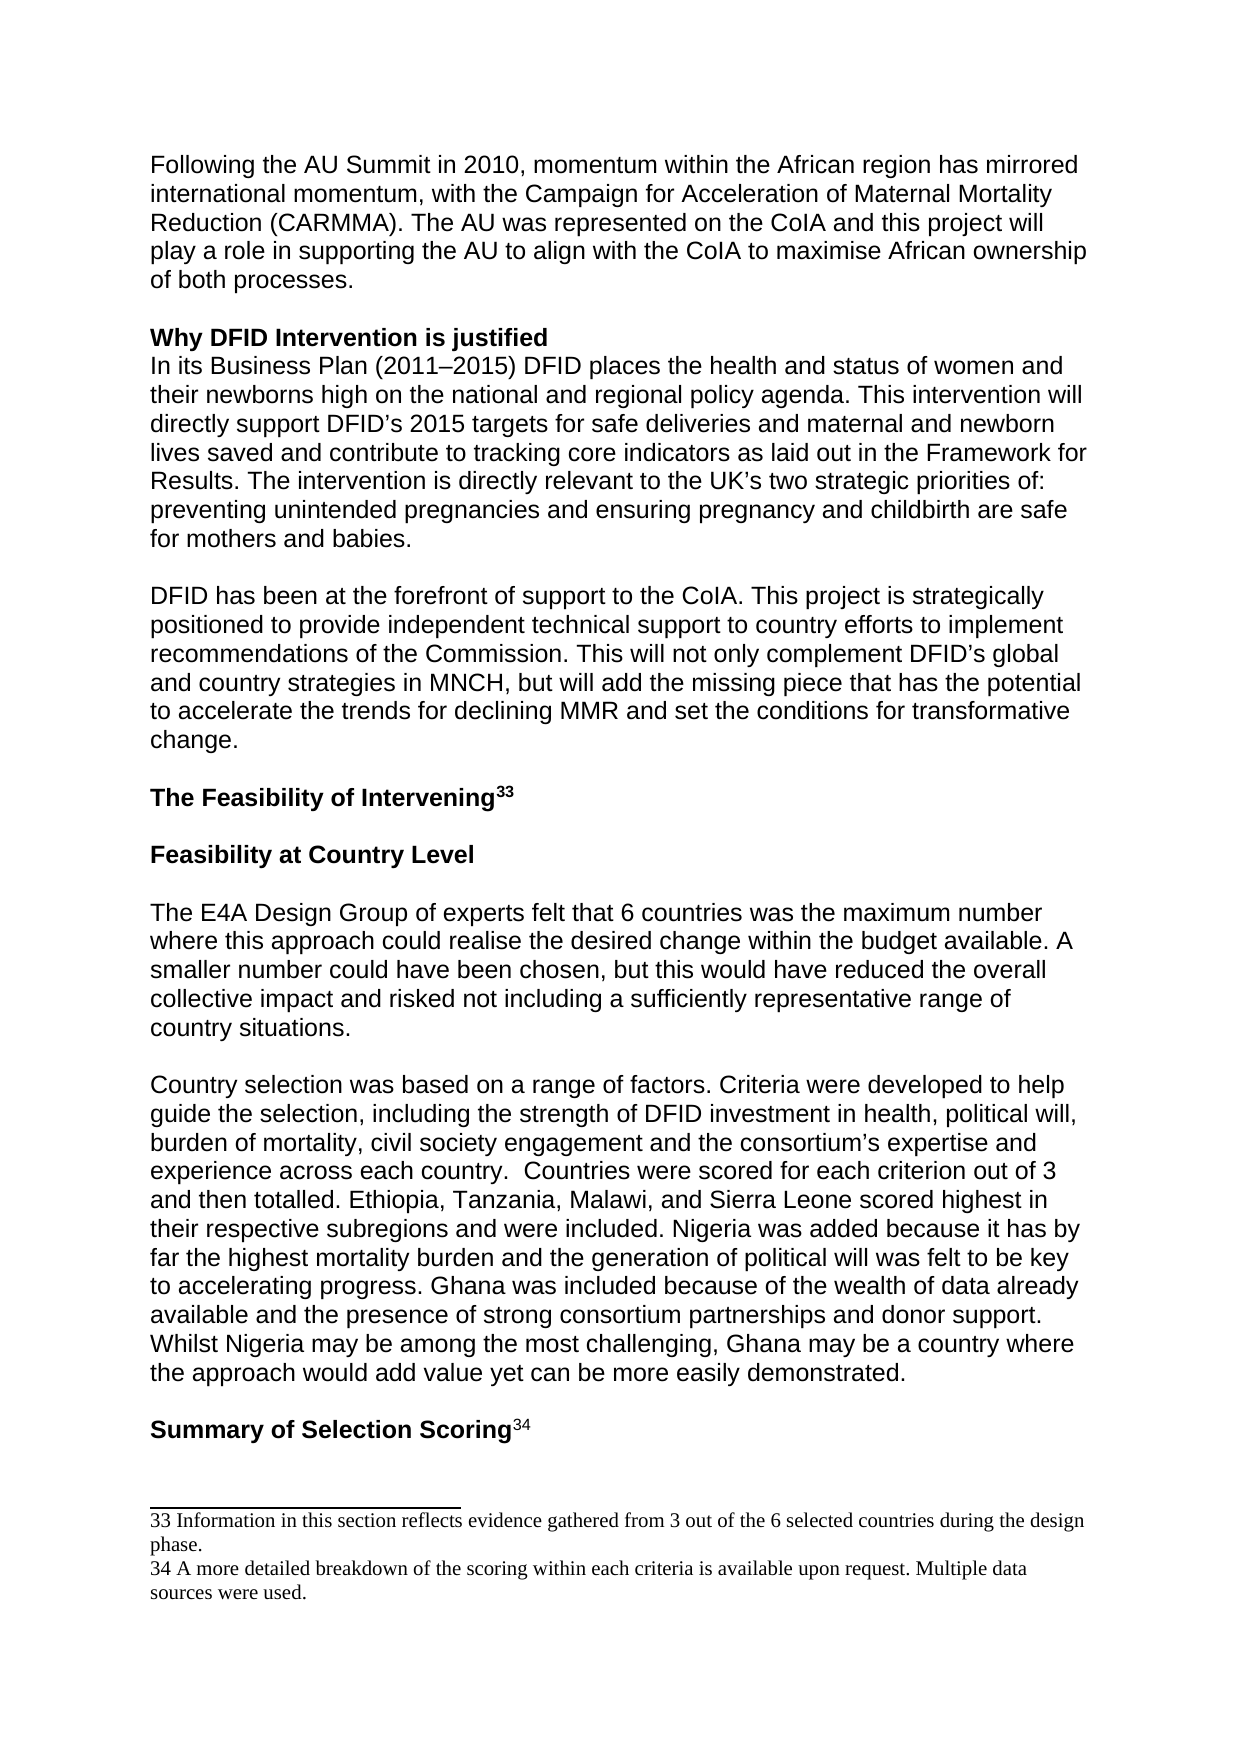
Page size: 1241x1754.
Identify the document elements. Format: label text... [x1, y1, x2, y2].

text Why DFID Intervention is justified [150, 322, 1090, 351]
text Following the AU Summit in 2010, momentum within the African region has mirrored international momentum, with the Campaign for Acceleration of Maternal Mortality Reduction (CARMMA). The AU was represented on the CoIA and this project will play a role in supporting the AU to align with the CoIA to maximise African ownership of both processes. [150, 150, 1090, 294]
text Country selection was based on a range of factors. Criteria were developed to help guide the selection, including the strength of DFID investment in health, political will, burden of mortality, civil society engagement and the consortium’s expertise and experience across each country. Countries were scored for each criterion out of 3 and then totalled. Ethiopia, Tanzania, Malawi, and Sierra Leone scored highest in their respective subregions and were included. Nigeria was added because it has by far the highest mortality burden and the generation of political will was felt to be key to accelerating progress. Ghana was included because of the wealth of data already available and the presence of strong consortium partnerships and donor support. Whilst Nigeria may be among the most challenging, Ghana may be a country where the approach would add value yet can be more easily demonstrated. [150, 1070, 1090, 1386]
text The E4A Design Group of experts felt that 6 countries was the maximum number where this approach could realise the desired change within the budget available. A smaller number could have been chosen, but this would have reduced the overall collective impact and risked not including a sufficiently representative range of country situations. [150, 897, 1090, 1041]
text DFID has been at the forefront of support to the CoIA. This project is strategically positioned to provide independent technical support to country efforts to implement recommendations of the Commission. This will not only complement DFID’s global and country strategies in MNCH, but will add the missing piece that has the potential to accelerate the trends for declining MMR and set the conditions for transformative change. [150, 581, 1090, 754]
text A more detailed breakdown of the scoring within each criteria is available upon request. Multiple data sources were used. [150, 1556, 1090, 1604]
text In its Business Plan (2011–2015) DFID places the health and status of women and their newborns high on the national and regional policy agenda. This intervention will directly support DFID’s 2015 targets for safe deliveries and maternal and newborn lives saved and contribute to tracking core indicators as laid out in the Framework for Results. The intervention is directly relevant to the UK’s two strategic priorities of: preventing unintended pregnancies and ensuring pregnancy and childbirth are safe for mothers and babies. [150, 351, 1090, 552]
text Summary of Selection Scoring [150, 1415, 1090, 1444]
subtitle The Feasibility of Intervening [150, 782, 1090, 811]
text Information in this section reflects evidence gathered from 3 out of the 6 selected countries during the design phase. [150, 1508, 1090, 1556]
text Feasibility at Country Level [150, 840, 1090, 869]
